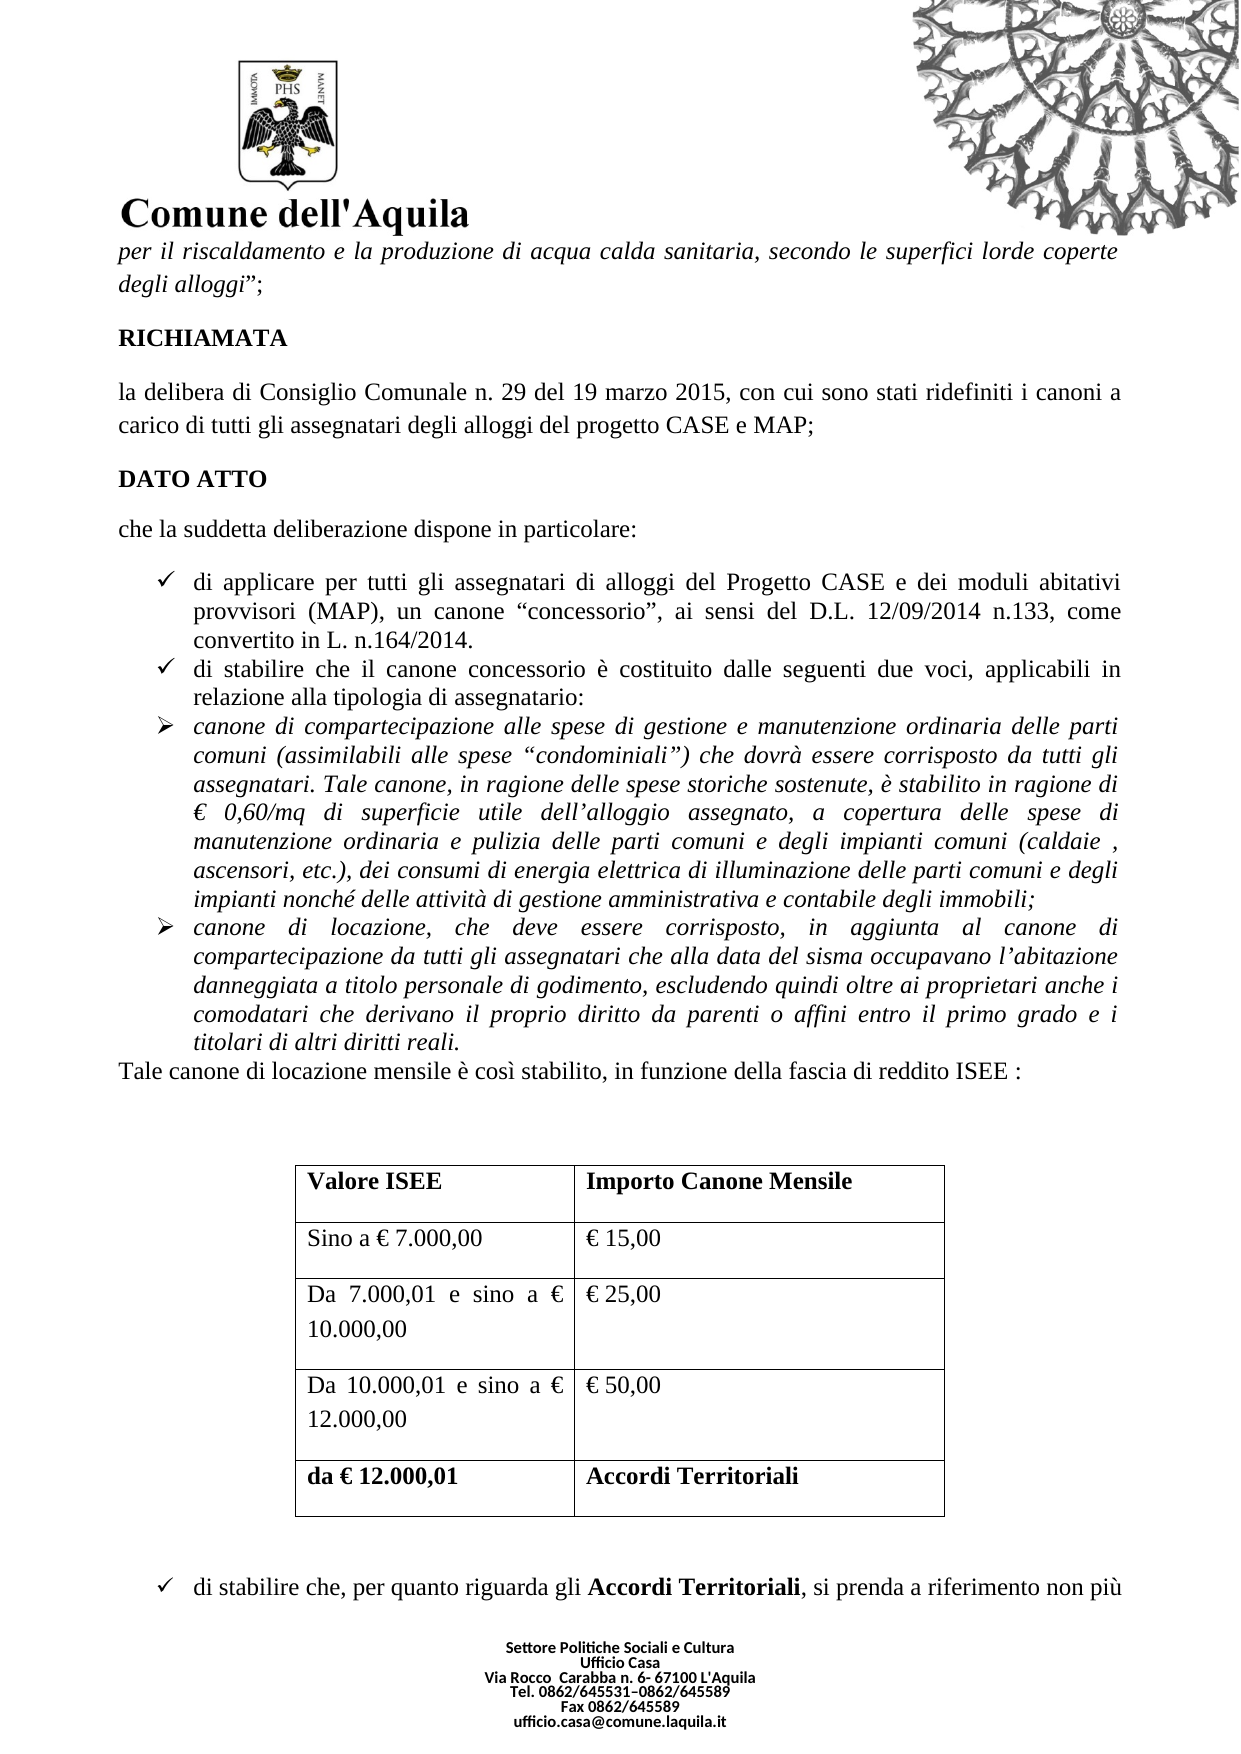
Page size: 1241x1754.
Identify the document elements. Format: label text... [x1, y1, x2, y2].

table_cell Da 7.000,01 e sino a € 10.000,00 [296, 1279, 574, 1369]
text che la suddetta deliberazione dispone in particolare: [118, 514, 1122, 542]
list di applicare per tutti gli assegnatari di alloggi del Progetto CASE e dei moduli abitativi provvisori (MAP), un canone “concessorio”, ai sensi del D.L. 12/09/2014 n.133, come convertito in L. n.164/2014. [156, 567, 1122, 654]
list di stabilire che, per quanto riguarda gli Accordi Territoriali, si prenda a riferimento non più [156, 1572, 1122, 1601]
text RICHIAMATA [118, 323, 1122, 352]
table_cell Da 10.000,01 e sino a € 12.000,00 [296, 1370, 574, 1460]
table_cell € 15,00 [575, 1223, 944, 1278]
list di stabilire che il canone concessorio è costituito dalle seguenti due voci, applicabili in relazione alla tipologia di assegnatario: [156, 654, 1122, 711]
table_cell € 25,00 [575, 1279, 944, 1369]
text DATO ATTO [118, 464, 1056, 493]
text la delibera di Consiglio Comunale n. 29 del 19 marzo 2015, con cui sono stati ridefiniti i canoni a carico di tutti gli assegnatari degli alloggi del progetto CASE e MAP; [118, 377, 1122, 439]
table_cell € 50,00 [575, 1370, 944, 1460]
table_header Valore ISEE [296, 1166, 574, 1222]
list canone di compartecipazione alle spese di gestione e manutenzione ordinaria delle parti comuni (assimilabili alle spese “condominiali”) che dovrà essere corrisposto da tutti gli assegnatari. Tale canone, in ragione delle spese storiche sostenute, è stabilito in ragione di € 0,60/mq di superficie utile dell’alloggio assegnato, a copertura delle spese di manutenzione ordinaria e pulizia delle parti comuni e degli impianti comuni (caldaie , ascensori, etc.), dei consumi di energia elettrica di illuminazione delle parti comuni e degli impianti nonché delle attività di gestione amministrativa e contabile degli immobili; [156, 711, 1122, 912]
table_header Importo Canone Mensile [575, 1166, 944, 1222]
text per il riscaldamento e la produzione di acqua calda sanitaria, secondo le superfici lorde coperte degli alloggi”; [118, 237, 1122, 298]
text Tale canone di locazione mensile è così stabilito, in funzione della fascia di reddito ISEE : [118, 1056, 1122, 1085]
table_cell Sino a € 7.000,00 [296, 1223, 574, 1278]
table_cell Accordi Territoriali [575, 1461, 944, 1516]
table_cell da € 12.000,01 [296, 1461, 574, 1516]
list canone di locazione, che deve essere corrisposto, in aggiunta al canone di compartecipazione da tutti gli assegnatari che alla data del sisma occupavano l’abitazione danneggiata a titolo personale di godimento, escludendo quindi oltre ai proprietari anche i comodatari che derivano il proprio diritto da parenti o affini entro il primo grado e i titolari di altri diritti reali. [156, 912, 1122, 1056]
